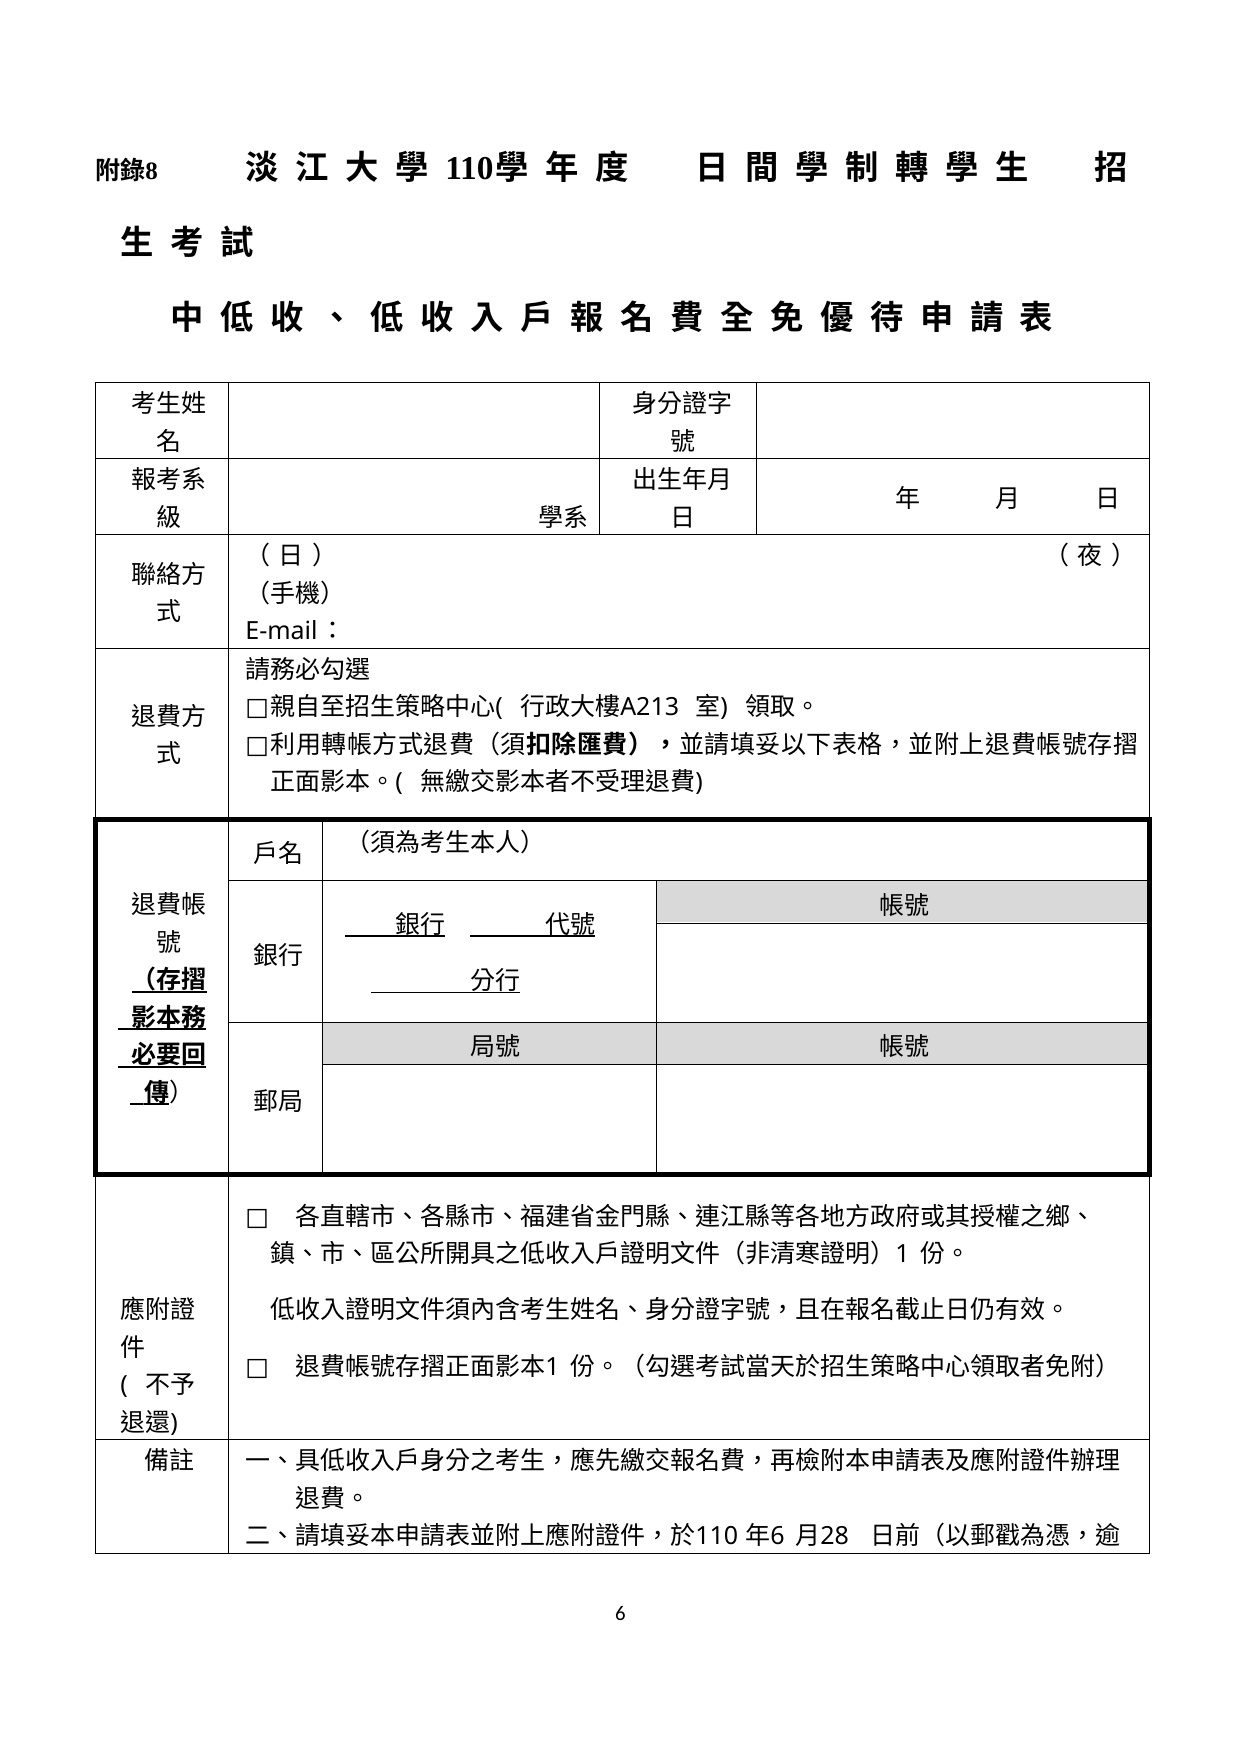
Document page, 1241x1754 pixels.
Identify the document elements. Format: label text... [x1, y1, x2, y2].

table_cell 應附證件 (不予退還) [96, 1177, 228, 1439]
table_cell （日） （夜） （手機） E-mail： [229, 535, 1149, 647]
table_cell 退費帳號 （存摺影本務必要回傳） [98, 822, 228, 1172]
table_cell 請務必勾選 □親自至招生策略中心(行政大樓A213室)領取。 □利用轉帳方式退費（須扣除匯費），並請填妥以下表格，並附上退費帳號存摺正面影本。(無繳交影本者不受理退費) [229, 649, 1149, 817]
table_cell [657, 1065, 1147, 1172]
text 中低收、低收入戶報名費全免優待申請表 [95, 278, 1145, 353]
table_cell 郵局 [229, 1023, 322, 1172]
table_header 身分證字號 [600, 383, 756, 458]
text 附錄8 淡江大學110學年度 日間學制轉學生 招生考試 [95, 128, 1145, 278]
table_cell 銀行 [229, 881, 322, 1022]
table_cell 帳號 [657, 1023, 1147, 1064]
table_cell □ 各直轄市、各縣市、福建省金門縣、連江縣等各地方政府或其授權之鄉、鎮、市、區公所開具之低收入戶證明文件（非清寒證明）1份。 低收入證明文件須內含考生姓名、身分證字號，且在報名截止日仍有效。 □ 退費帳號存摺正面影本1份。（勾選考試當天於招生策略中心領取者免附） [229, 1177, 1149, 1439]
table_header [757, 383, 1149, 458]
table_cell 退費方式 [96, 649, 228, 817]
table_cell 學系 [229, 459, 599, 534]
table_cell （須為考生本人） [323, 822, 1147, 880]
table_header [229, 383, 599, 458]
table_cell [323, 1065, 656, 1172]
table_cell 備註 [96, 1440, 228, 1553]
table_cell 一、具低收入戶身分之考生，應先繳交報名費，再檢附本申請表及應附證件辦理退費。 二、請填妥本申請表並附上應附證件，於110年6月28日前（以郵戳為憑，逾 [229, 1440, 1149, 1553]
table_cell 銀行 代號 分行 [323, 881, 656, 1022]
table_cell [657, 924, 1147, 1022]
table_cell 出生年月日 [600, 459, 756, 534]
table_cell 局號 [323, 1023, 656, 1064]
table_cell 帳號 [657, 881, 1147, 922]
table_cell 報考系級 [96, 459, 228, 534]
table_cell 年 月 日 [757, 459, 1149, 534]
table_cell 聯絡方式 [96, 535, 228, 647]
table_cell 戶名 [229, 822, 322, 880]
table_header 考生姓名 [96, 383, 228, 458]
